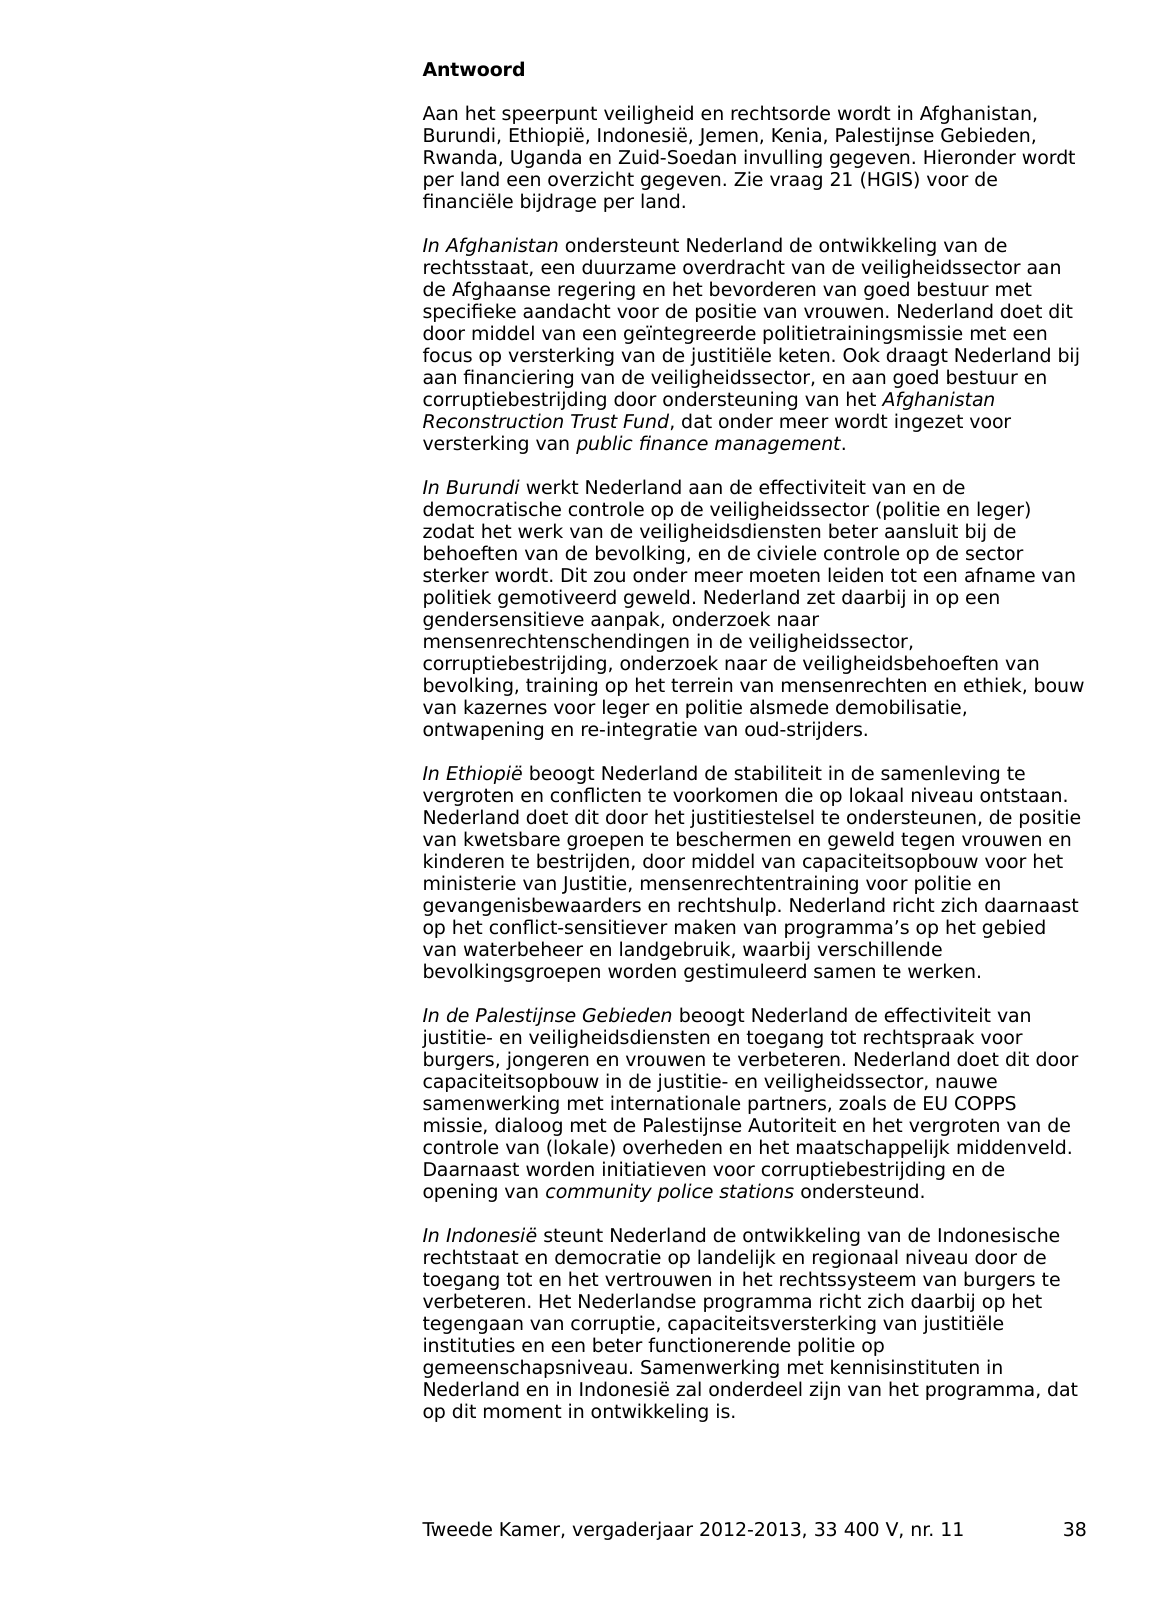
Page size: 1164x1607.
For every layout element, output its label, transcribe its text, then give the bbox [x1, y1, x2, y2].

text In Ethiopië beoogt Nederland de stabiliteit in de samenleving te vergroten en conflicten te voorkomen die op lokaal niveau ontstaan. Nederland doet dit door het justitiestelsel te ondersteunen, de positie van kwetsbare groepen te beschermen en geweld tegen vrouwen en kinderen te bestrijden, door middel van capaciteitsopbouw voor het ministerie van Justitie, mensenrechtentraining voor politie en gevangenisbewaarders en rechtshulp. Nederland richt zich daarnaast op het conflict-sensitiever maken van programma’s op het gebied van waterbeheer en landgebruik, waarbij verschillende bevolkingsgroepen worden gestimuleerd samen te werken. [422, 763, 1087, 983]
text In de Palestijnse Gebieden beoogt Nederland de effectiviteit van justitie- en veiligheidsdiensten en toegang tot rechtspraak voor burgers, jongeren en vrouwen te verbeteren. Nederland doet dit door capaciteitsopbouw in de justitie- en veiligheidssector, nauwe samenwerking met internationale partners, zoals de EU COPPS missie, dialoog met de Palestijnse Autoriteit en het vergroten van de controle van (lokale) overheden en het maatschappelijk middenveld. Daarnaast worden initiatieven voor corruptiebestrijding en de opening van community police stations ondersteund. [422, 1005, 1087, 1203]
text In Afghanistan ondersteunt Nederland de ontwikkeling van de rechtsstaat, een duurzame overdracht van de veiligheidssector aan de Afghaanse regering en het bevorderen van goed bestuur met specifieke aandacht voor de positie van vrouwen. Nederland doet dit door middel van een geïntegreerde politietrainingsmissie met een focus op versterking van de justitiële keten. Ook draagt Nederland bij aan financiering van de veiligheidssector, en aan goed bestuur en corruptiebestrijding door ondersteuning van het Afghanistan Reconstruction Trust Fund, dat onder meer wordt ingezet voor versterking van public finance management. [422, 235, 1087, 455]
text Aan het speerpunt veiligheid en rechtsorde wordt in Afghanistan, Burundi, Ethiopië, Indonesië, Jemen, Kenia, Palestijnse Gebieden, Rwanda, Uganda en Zuid-Soedan invulling gegeven. Hieronder wordt per land een overzicht gegeven. Zie vraag 21 (HGIS) voor de financiële bijdrage per land. [422, 103, 1087, 213]
text In Indonesië steunt Nederland de ontwikkeling van de Indonesische rechtstaat en democratie op landelijk en regionaal niveau door de toegang tot en het vertrouwen in het rechtssysteem van burgers te verbeteren. Het Nederlandse programma richt zich daarbij op het tegengaan van corruptie, capaciteitsversterking van justitiële instituties en een beter functionerende politie op gemeenschapsniveau. Samenwerking met kennisinstituten in Nederland en in Indonesië zal onderdeel zijn van het programma, dat op dit moment in ontwikkeling is. [422, 1225, 1087, 1423]
text In Burundi werkt Nederland aan de effectiviteit van en de democratische controle op de veiligheidssector (politie en leger) zodat het werk van de veiligheidsdiensten beter aansluit bij de behoeften van de bevolking, en de civiele controle op de sector sterker wordt. Dit zou onder meer moeten leiden tot een afname van politiek gemotiveerd geweld. Nederland zet daarbij in op een gendersensitieve aanpak, onderzoek naar mensenrechtenschendingen in de veiligheidssector, corruptiebestrijding, onderzoek naar de veiligheidsbehoeften van bevolking, training op het terrein van mensenrechten en ethiek, bouw van kazernes voor leger en politie alsmede demobilisatie, ontwapening en re-integratie van oud-strijders. [422, 477, 1087, 741]
subtitle Antwoord [422, 59, 1087, 81]
